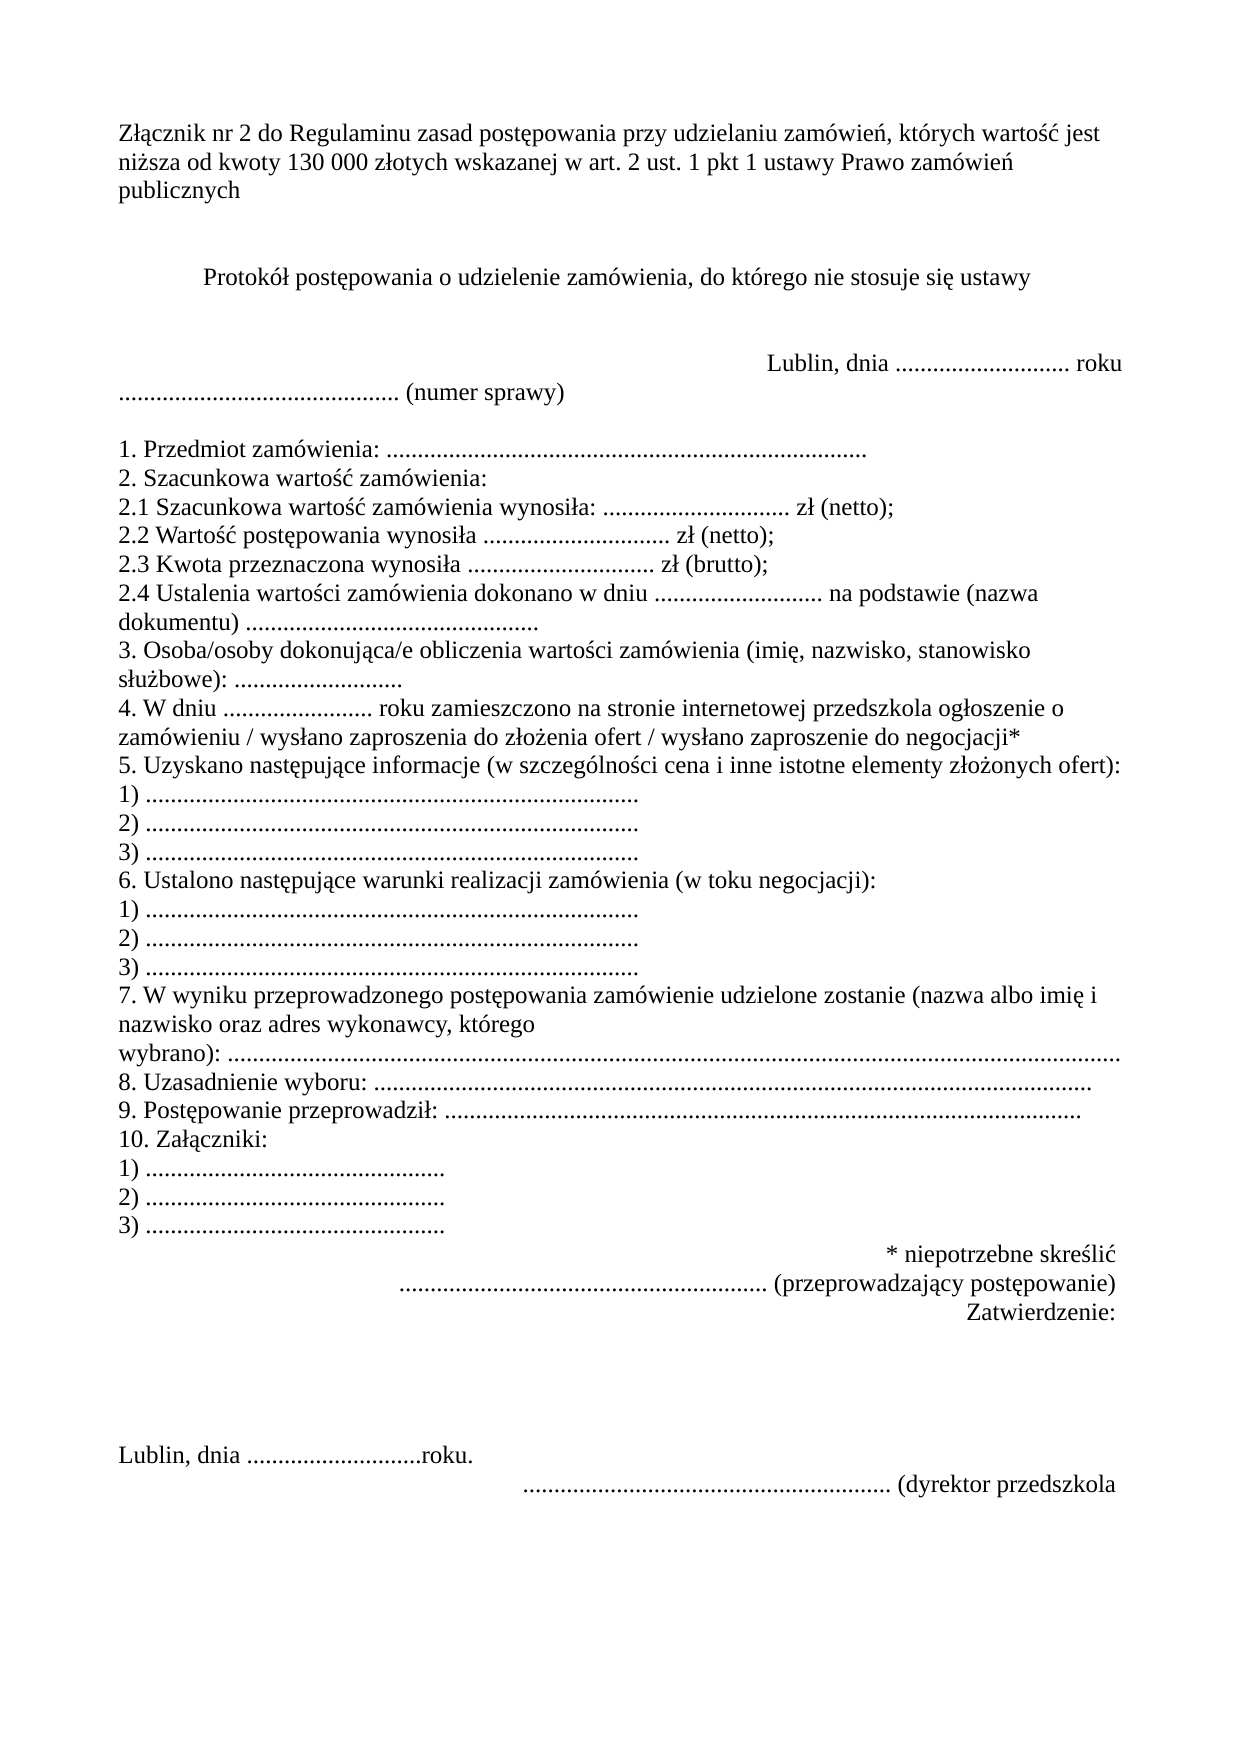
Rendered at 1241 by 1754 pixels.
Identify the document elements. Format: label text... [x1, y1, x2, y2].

text 1) ............................................................................... 2) ............................................................................... 3) ............................................................................... [118, 894, 1122, 981]
text Lublin, dnia ............................ roku [118, 348, 1122, 377]
text ............................................. (numer sprawy) [118, 377, 1122, 406]
text 1) ............................................................................... 2) ............................................................................... 3) ............................................................................... [118, 779, 1122, 866]
text 6. Ustalono następujące warunki realizacji zamówienia (w toku negocjacji): [118, 866, 1122, 894]
text 1. Przedmiot zamówienia: ............................................................................. 2. Szacunkowa wartość zamówienia: [118, 434, 1122, 492]
text 7. W wyniku przeprowadzonego postępowania zamówienie udzielone zostanie (nazwa albo imię i nazwisko oraz adres wykonawcy, którego wybrano): ...............................................................................................................................................8. Uzasadnienie wyboru: ................................................................................................................... 9. Postępowanie przeprowadził: ...................................................................................................... 10. Załączniki: [118, 981, 1122, 1153]
text 5. Uzyskano następujące informacje (w szczególności cena i inne istotne elementy złożonych ofert): [118, 751, 1122, 779]
text 2.1 Szacunkowa wartość zamówienia wynosiła: .............................. zł (netto); 2.2 Wartość postępowania wynosiła .............................. zł (netto); 2.3 Kwota przeznaczona wynosiła .............................. zł (brutto); 2.4 Ustalenia wartości zamówienia dokonano w dniu ........................... na podstawie (nazwa dokumentu) ............................................... [118, 492, 1122, 636]
text Protokół postępowania o udzielenie zamówienia, do którego nie stosuje się ustawy [118, 262, 1122, 291]
text Lublin, dnia ............................roku. [118, 1441, 1122, 1469]
text ........................................................... (dyrektor przedszkola [118, 1469, 1122, 1498]
text 3. Osoba/osoby dokonująca/e obliczenia wartości zamówienia (imię, nazwisko, stanowisko służbowe): ........................... 4. W dniu ........................ roku zamieszczono na stronie internetowej przedszkola ogłoszenie o zamówieniu / wysłano zaproszenia do złożenia ofert / wysłano zaproszenie do negocjacji* [118, 636, 1122, 751]
text Złącznik nr 2 do Regulaminu zasad postępowania przy udzielaniu zamówień, których wartość jest niższa od kwoty 130 000 złotych wskazanej w art. 2 ust. 1 pkt 1 ustawy Prawo zamówień publicznych [118, 118, 1122, 233]
text 1) ................................................ 2) ................................................ 3) ................................................ [118, 1153, 1122, 1239]
text Zatwierdzenie: [118, 1297, 1122, 1326]
text * niepotrzebne skreślić ........................................................... (przeprowadzający postępowanie) [118, 1239, 1122, 1297]
